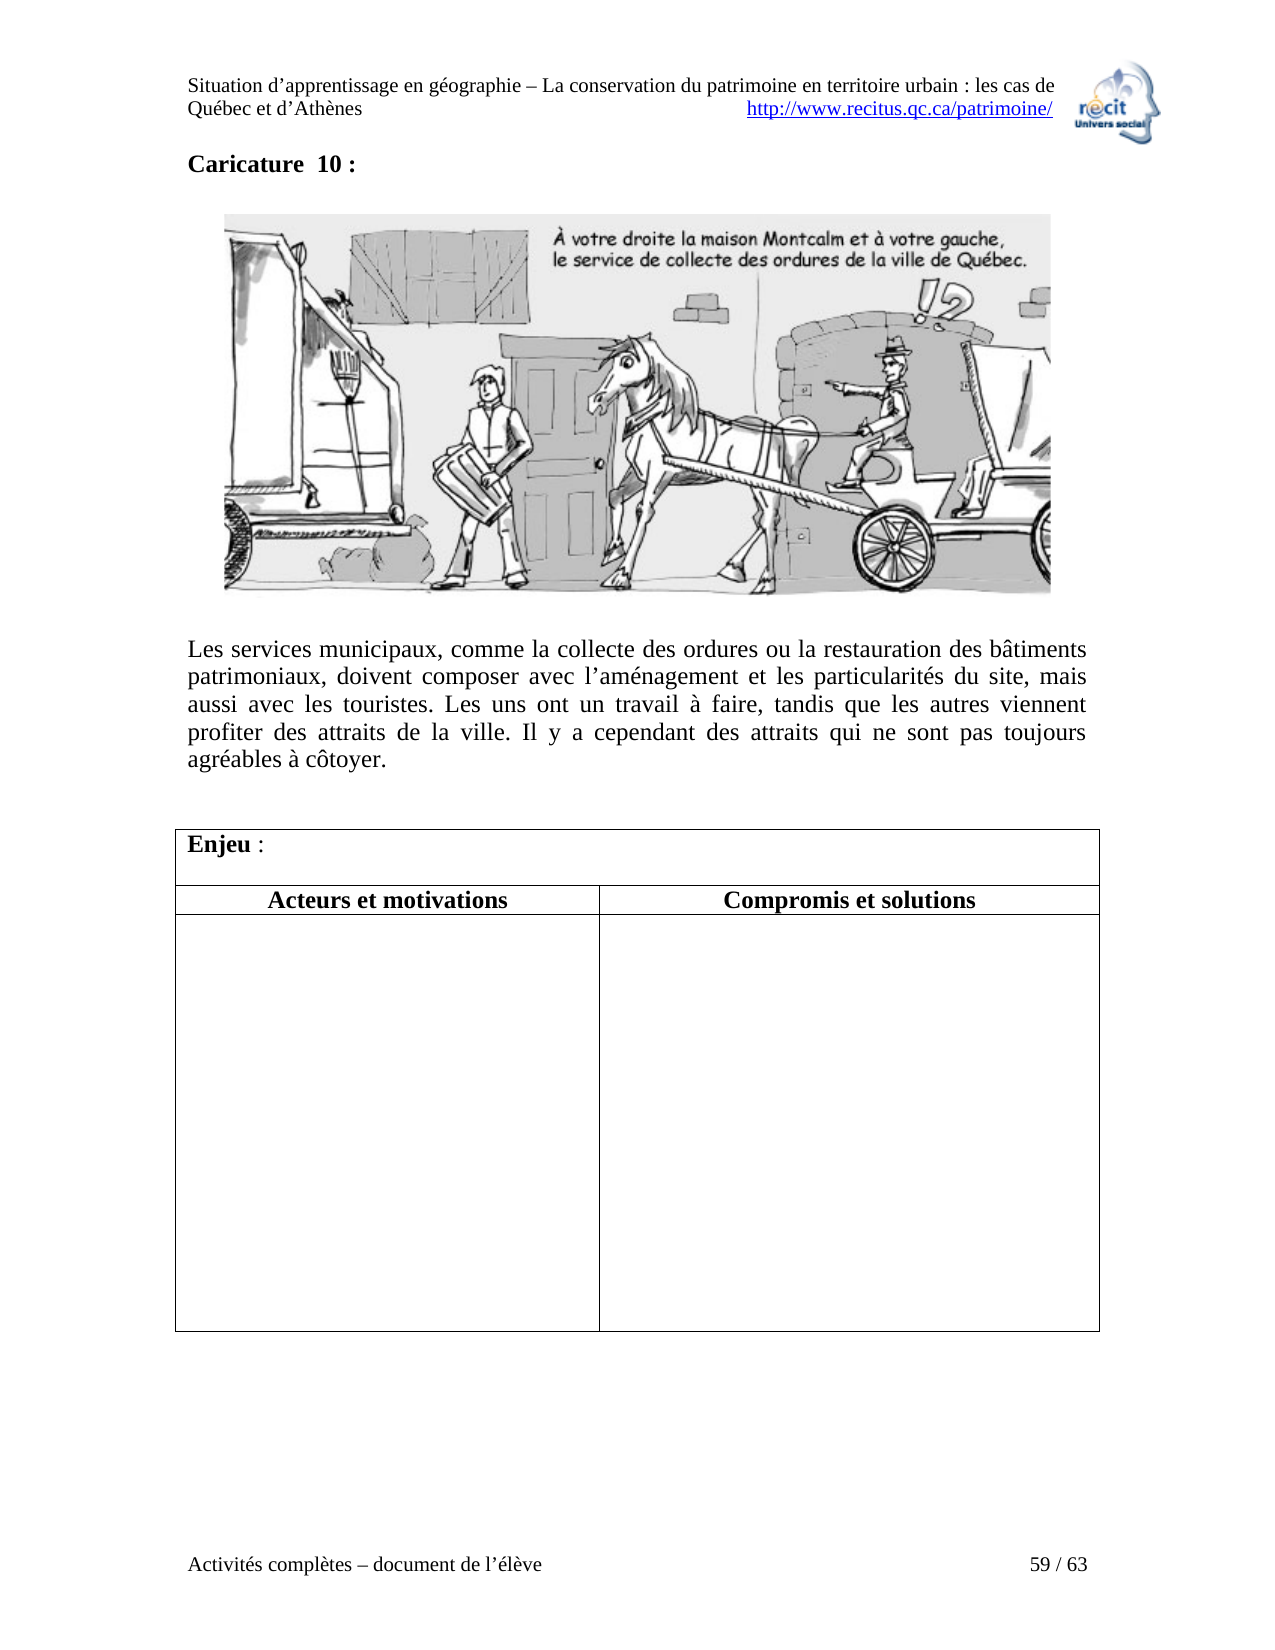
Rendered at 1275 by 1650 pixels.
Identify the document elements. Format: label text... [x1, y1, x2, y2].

picture [224, 214, 1051, 598]
table_header Enjeu : [176, 830, 1099, 885]
text Les services municipaux, comme la collecte des ordures ou la restauration des bâtiments patrimoniaux, doivent composer avec l’aménagement et les particularités du site, mais aussi avec les touristes. Les uns ont un travail à faire, tandis que les autres viennent profiter des attraits de la ville. Il y a cependant des attraits qui ne sont pas toujours agréables à côtoyer. [187, 635, 1087, 773]
table_cell [176, 915, 599, 1331]
text Caricature 10 : [187, 150, 1087, 178]
picture [1070, 57, 1161, 146]
table_cell Compromis et solutions [600, 886, 1099, 914]
table_cell Acteurs et motivations [176, 886, 599, 914]
table_cell [600, 915, 1099, 1331]
